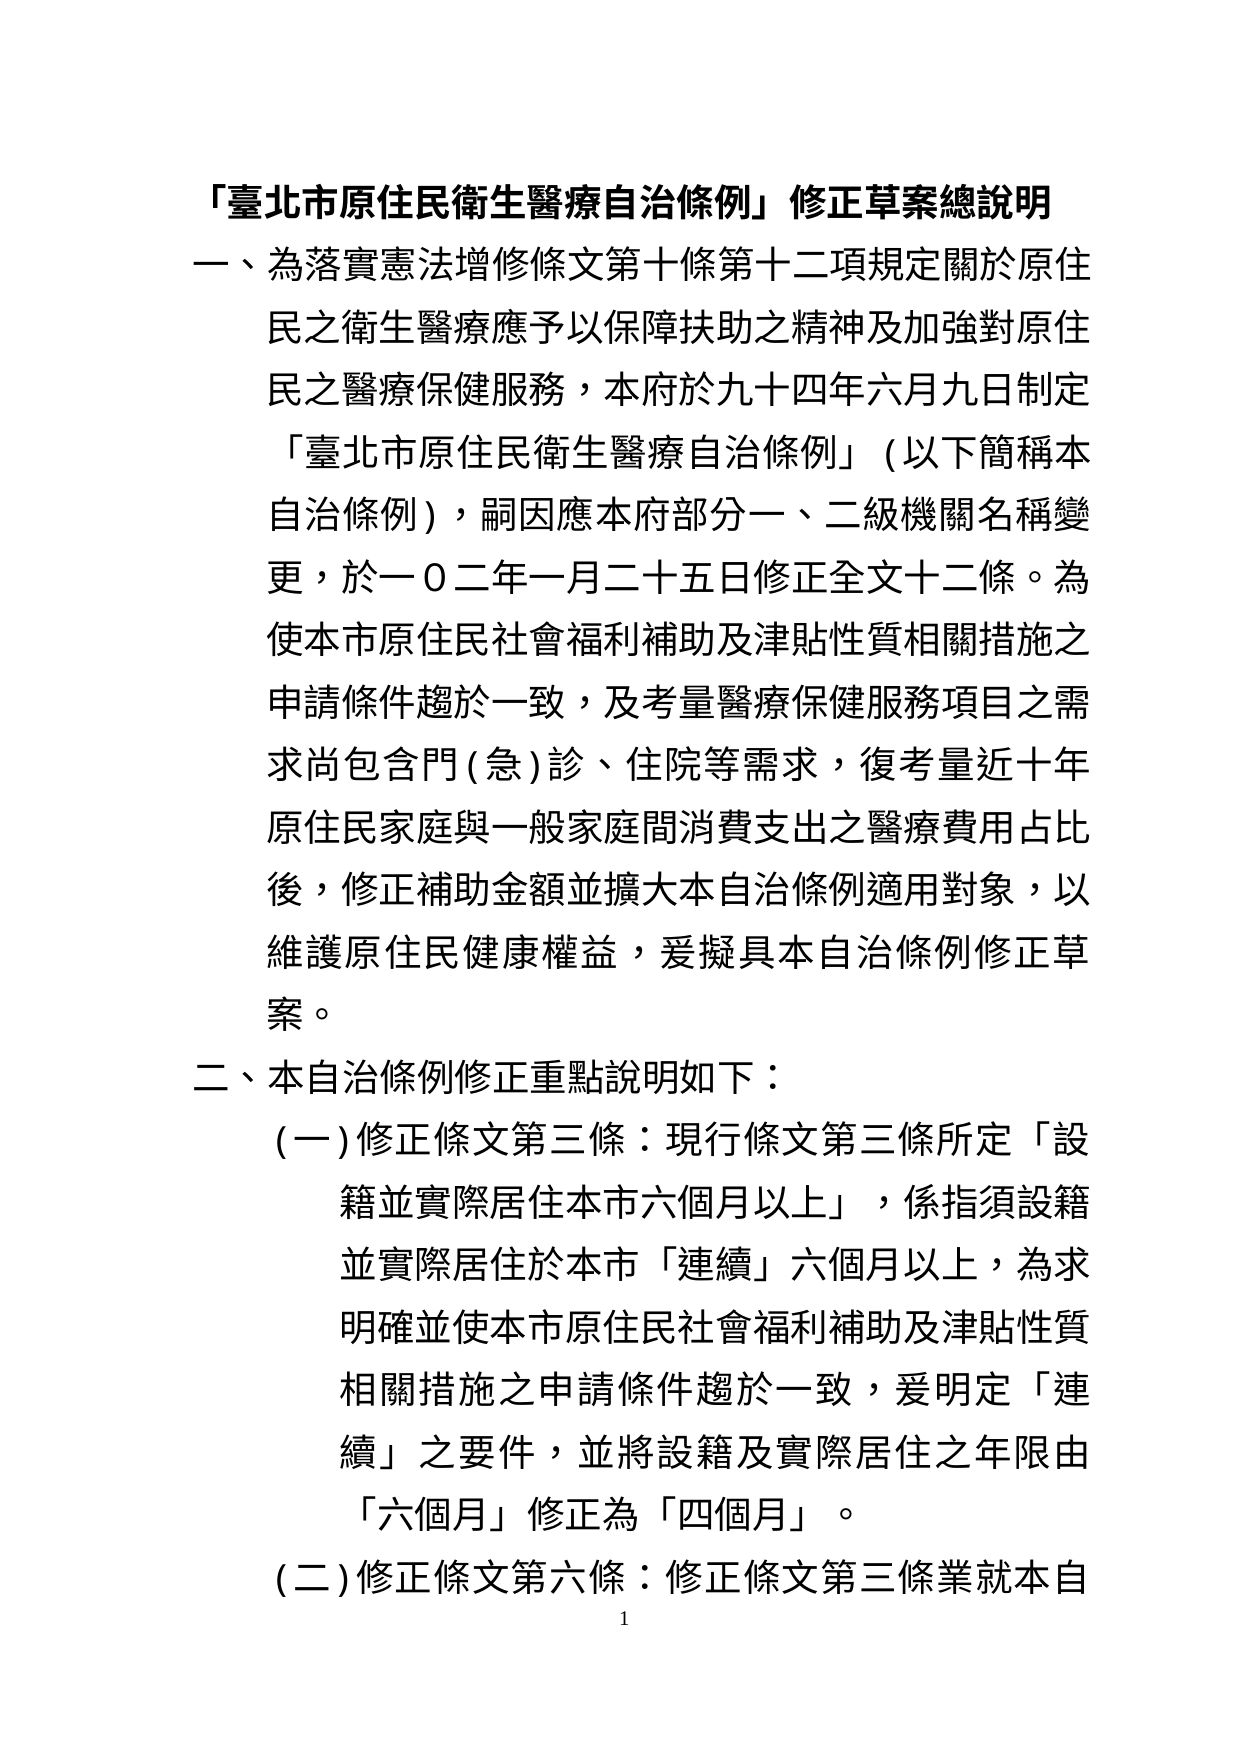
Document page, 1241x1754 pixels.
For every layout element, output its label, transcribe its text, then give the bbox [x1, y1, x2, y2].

text 一、為落實憲法增修條文第十條第十二項規定關於原住民之衛生醫療應予以保障扶助之精神及加強對原住民之醫療保健服務，本府於九十四年六月九日制定「臺北市原住民衛生醫療自治條例」(以下簡稱本自治條例)，嗣因應本府部分一、二級機關名稱變更，於一０二年一月二十五日修正全文十二條。為使本市原住民社會福利補助及津貼性質相關措施之申請條件趨於一致，及考量醫療保健服務項目之需求尚包含門(急)診、住院等需求，復考量近十年原住民家庭與一般家庭間消費支出之醫療費用占比後，修正補助金額並擴大本自治條例適用對象，以維護原住民健康權益，爰擬具本自治條例修正草案。 [192, 221, 1092, 1033]
text (一)修正條文第三條：現行條文第三條所定「設籍並實際居住本市六個月以上」，係指須設籍並實際居住於本市「連續」六個月以上，為求明確並使本市原住民社會福利補助及津貼性質相關措施之申請條件趨於一致，爰明定「連續」之要件，並將設籍及實際居住之年限由「六個月」修正為「四個月」。 [192, 1096, 1092, 1533]
text 二、本自治條例修正重點說明如下： [192, 1033, 1092, 1096]
text (二)修正條文第六條：修正條文第三條業就本自 [192, 1533, 1092, 1596]
text 「臺北市原住民衛生醫療自治條例」修正草案總說明 [148, 158, 1092, 221]
